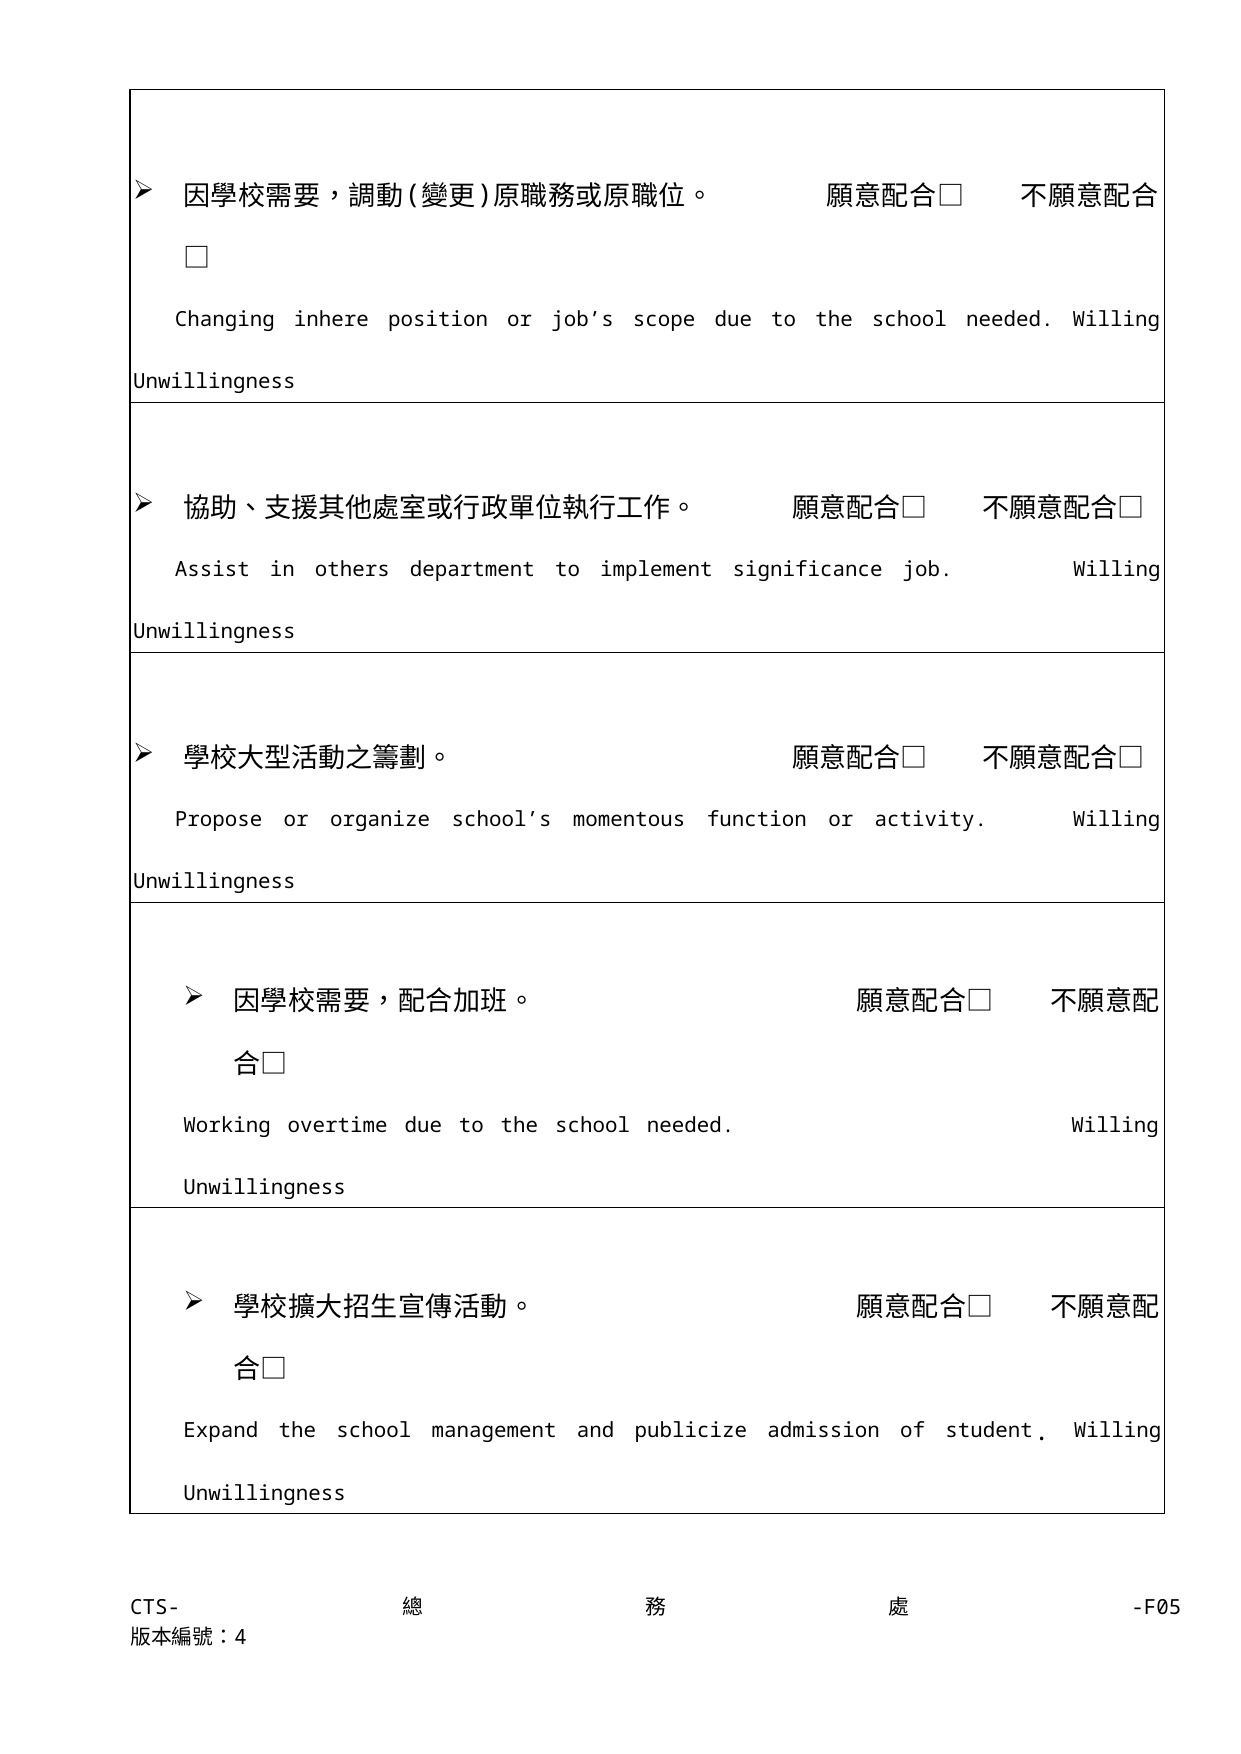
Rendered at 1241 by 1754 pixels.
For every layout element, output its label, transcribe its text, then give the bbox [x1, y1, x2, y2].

table_cell 學校擴大招生宣傳活動。 願意配合□ 不願意配合□ Expand the school management and publicize admission of student. Willing Unwillingness [131, 1208, 1164, 1513]
table_cell 因學校需要，調動(變更)原職務或原職位。 願意配合□ 不願意配合□ Changing inhere position or job’s scope due to the school needed. Willing Unwillingness [131, 90, 1164, 402]
table_cell 學校大型活動之籌劃。 願意配合□ 不願意配合□ Propose or organize school’s momentous function or activity. Willing Unwillingness [131, 653, 1164, 902]
table_cell 協助、支援其他處室或行政單位執行工作。 願意配合□ 不願意配合□ Assist in others department to implement significance job. Willing Unwillingness [131, 403, 1164, 652]
table_cell 因學校需要，配合加班。 願意配合□ 不願意配合□ Working overtime due to the school needed. Willing Unwillingness [131, 903, 1164, 1207]
